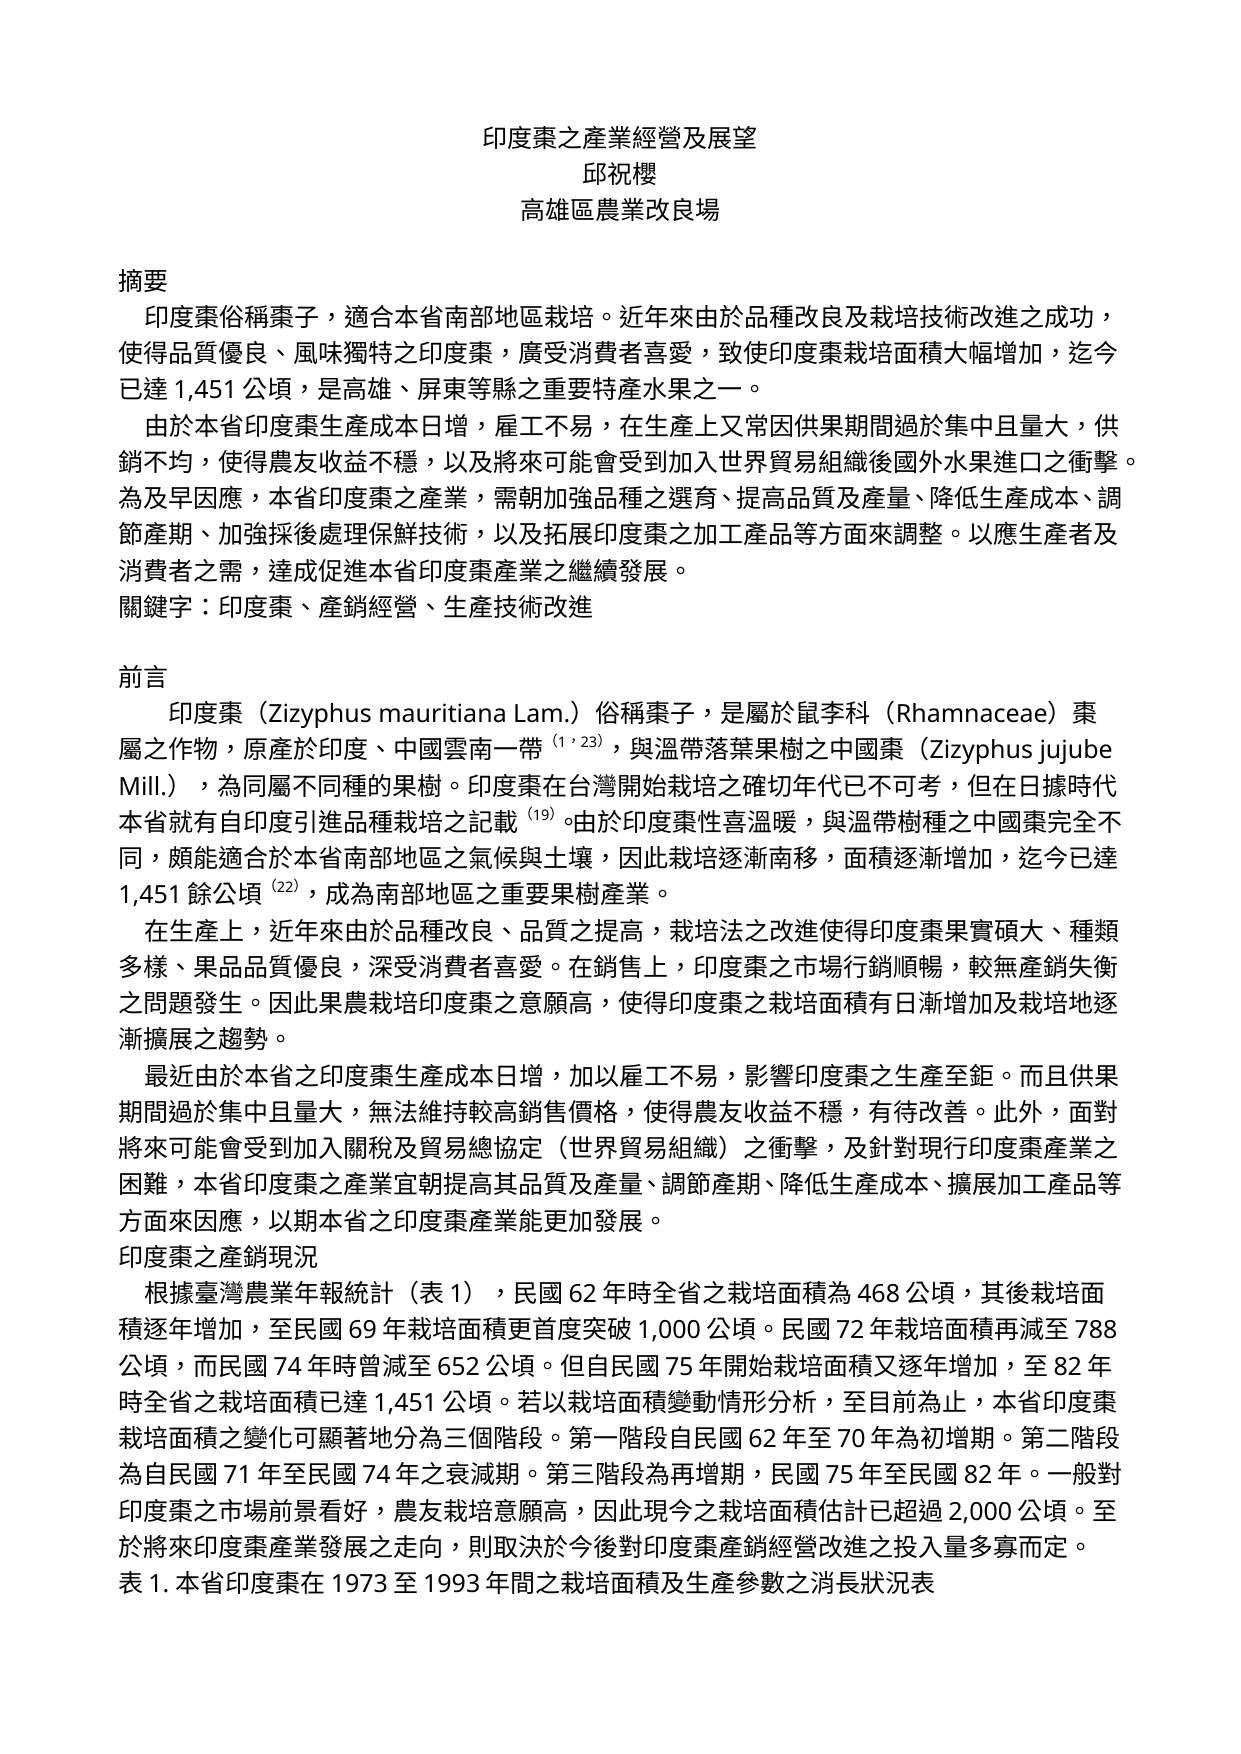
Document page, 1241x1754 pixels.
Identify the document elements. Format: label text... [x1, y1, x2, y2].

text 前言 [118, 657, 1122, 694]
text 表1. 本省印度棗在1973至1993年間之栽培面積及生產參數之消長狀況表 [118, 1564, 1122, 1600]
text 邱祝櫻 [118, 154, 1122, 191]
text 關鍵字：印度棗、產銷經營、生產技術改進 [118, 587, 1122, 623]
text 印度棗之產銷現況 [118, 1237, 1122, 1274]
text 由於本省印度棗生產成本日增，雇工不易，在生產上又常因供果期間過於集中且量大，供銷不均，使得農友收益不穩，以及將來可能會受到加入世界貿易組織後國外水果進口之衝擊。為及早因應，本省印度棗之產業，需朝加強品種之選育、提高品質及產量、降低生產成本、調節產期、加強採後處理保鮮技術，以及拓展印度棗之加工產品等方面來調整。以應生產者及消費者之需，達成促進本省印度棗產業之繼續發展。 [118, 406, 1122, 587]
text 根據臺灣農業年報統計（表1），民國62年時全省之栽培面積為468公頃，其後栽培面積逐年增加，至民國69年栽培面積更首度突破1,000公頃。民國72年栽培面積再減至788公頃，而民國74年時曾減至652公頃。但自民國75年開始栽培面積又逐年增加，至82年時全省之栽培面積已達1,451公頃。若以栽培面積變動情形分析，至目前為止，本省印度棗栽培面積之變化可顯著地分為三個階段。第一階段自民國62年至70年為初增期。第二階段為自民國71年至民國74年之衰減期。第三階段為再增期，民國75年至民國82年。一般對印度棗之市場前景看好，農友栽培意願高，因此現今之栽培面積估計已超過2,000公頃。至於將來印度棗產業發展之走向，則取決於今後對印度棗產銷經營改進之投入量多寡而定。 [118, 1274, 1122, 1564]
text 最近由於本省之印度棗生產成本日增，加以雇工不易，影響印度棗之生產至鉅。而且供果期間過於集中且量大，無法維持較高銷售價格，使得農友收益不穩，有待改善。此外，面對將來可能會受到加入關稅及貿易總協定（世界貿易組織）之衝擊，及針對現行印度棗產業之困難，本省印度棗之產業宜朝提高其品質及產量、調節產期、降低生產成本、擴展加工產品等方面來因應，以期本省之印度棗產業能更加發展。 [118, 1056, 1122, 1237]
text 印度棗之產業經營及展望 [118, 118, 1122, 154]
text 摘要 [118, 261, 1122, 297]
text 在生產上，近年來由於品種改良、品質之提高，栽培法之改進使得印度棗果實碩大、種類多樣、果品品質優良，深受消費者喜愛。在銷售上，印度棗之市場行銷順暢，較無產銷失衡之問題發生。因此果農栽培印度棗之意願高，使得印度棗之栽培面積有日漸增加及栽培地逐漸擴展之趨勢。 [118, 911, 1122, 1056]
text 印度棗（Zizyphus mauritiana Lam.）俗稱棗子，是屬於鼠李科（Rhamnaceae）棗屬之作物，原產於印度、中國雲南一帶（1，23），與溫帶落葉果樹之中國棗（Zizyphus jujube Mill.），為同屬不同種的果樹。印度棗在台灣開始栽培之確切年代已不可考，但在日據時代本省就有自印度引進品種栽培之記載（19）。由於印度棗性喜溫暖，與溫帶樹種之中國棗完全不同，頗能適合於本省南部地區之氣候與土壤，因此栽培逐漸南移，面積逐漸增加，迄今已達1,451餘公頃（22），成為南部地區之重要果樹產業。 [118, 694, 1122, 911]
text 高雄區農業改良場 [118, 191, 1122, 227]
text 印度棗俗稱棗子，適合本省南部地區栽培。近年來由於品種改良及栽培技術改進之成功，使得品質優良、風味獨特之印度棗，廣受消費者喜愛，致使印度棗栽培面積大幅增加，迄今已達1,451公頃，是高雄、屏東等縣之重要特產水果之一。 [118, 297, 1122, 406]
